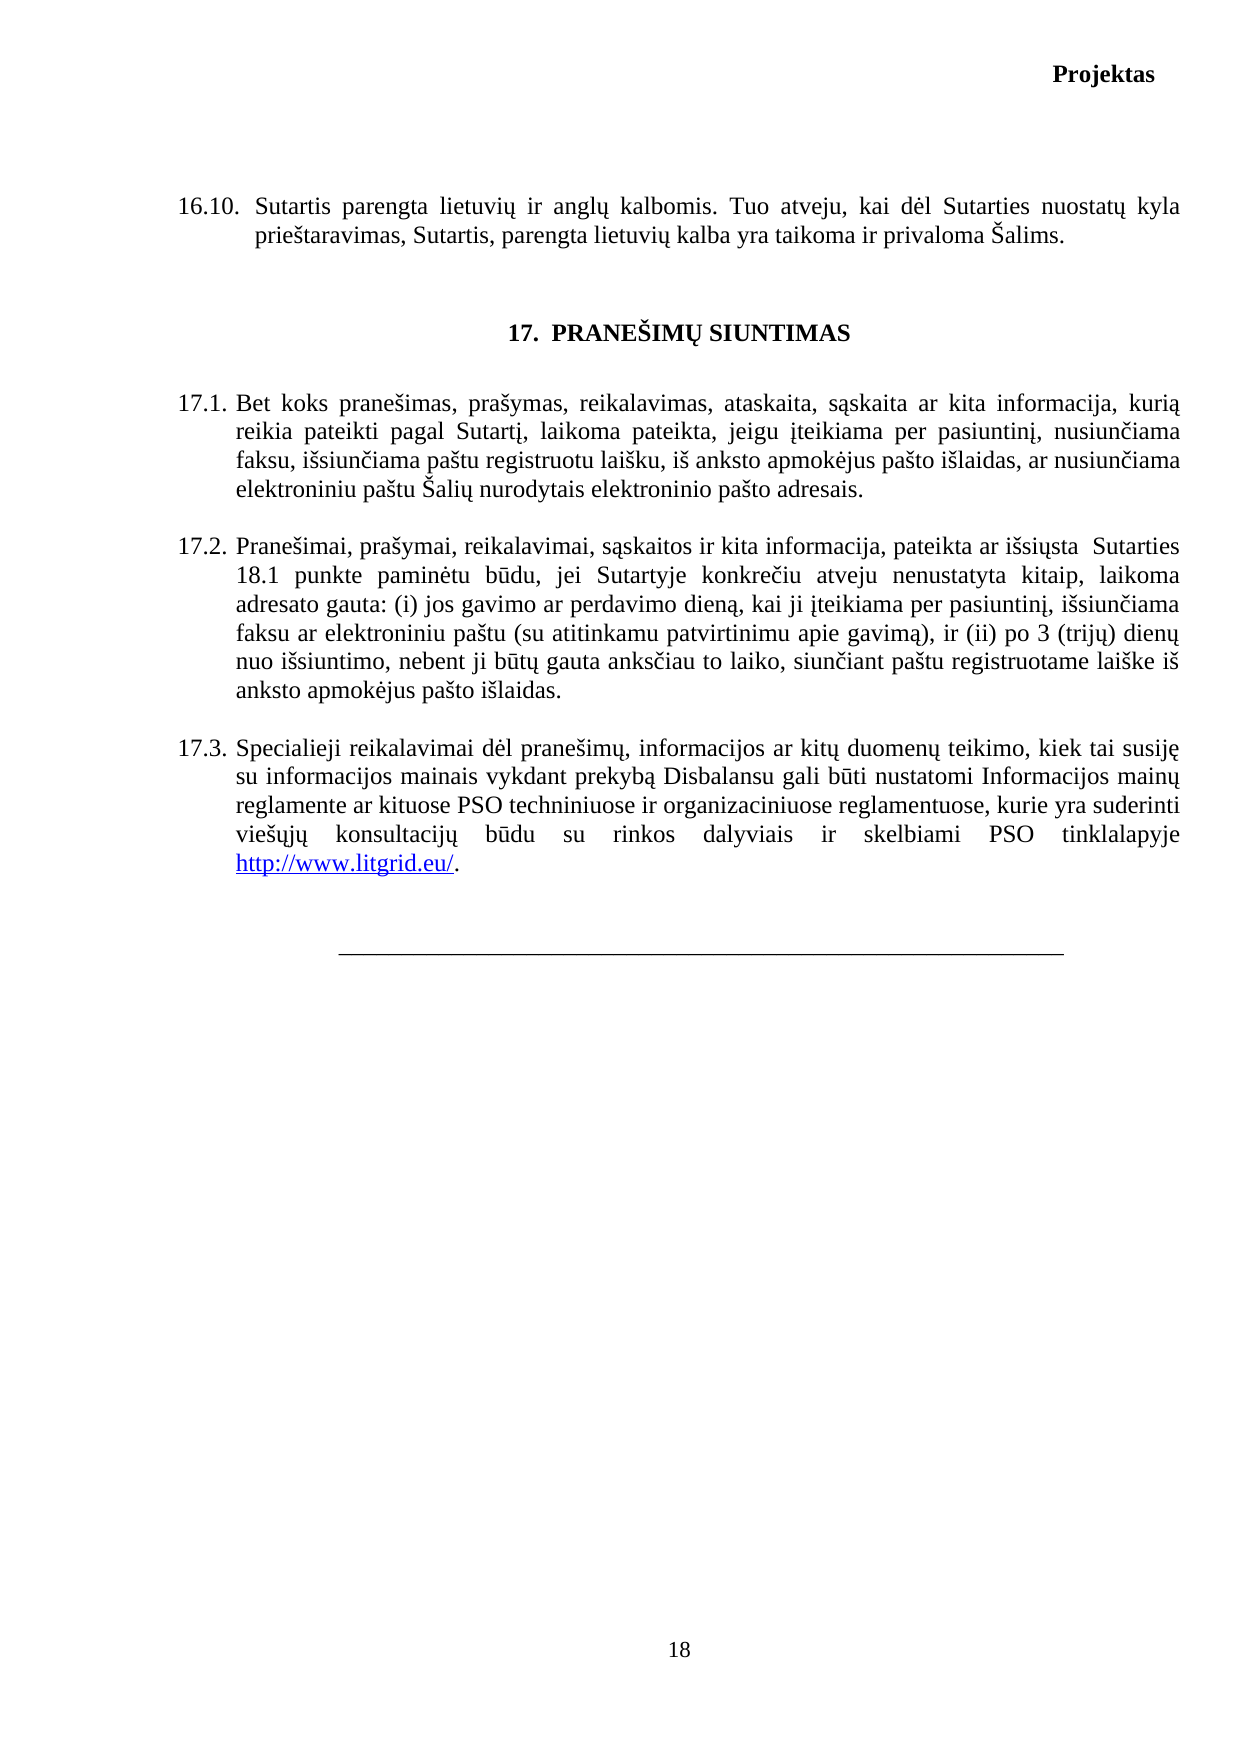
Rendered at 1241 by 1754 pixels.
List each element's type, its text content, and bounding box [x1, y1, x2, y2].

text 16.10. Sutartis parengta lietuvių ir anglų kalbomis. Tuo atveju, kai dėl Sutarties nuostatų kyla prieštaravimas, Sutartis, parengta lietuvių kalba yra taikoma ir privaloma Šalims. [177, 191, 1181, 249]
text 17. PRANEŠIMŲ SIUNTIMAS [177, 318, 1181, 347]
text 17.3. Specialieji reikalavimai dėl pranešimų, informacijos ar kitų duomenų teikimo, kiek tai susiję su informacijos mainais vykdant prekybą Disbalansu gali būti nustatomi Informacijos mainų reglamente ar kituose PSO techniniuose ir organizaciniuose reglamentuose, kurie yra suderinti viešųjų konsultacijų būdu su rinkos dalyviais ir skelbiami PSO tinklalapyje http://www.litgrid.eu/. [177, 733, 1181, 876]
text 17.1. Bet koks pranešimas, prašymas, reikalavimas, ataskaita, sąskaita ar kita informacija, kurią reikia pateikti pagal Sutartį, laikoma pateikta, jeigu įteikiama per pasiuntinį, nusiunčiama faksu, išsiunčiama paštu registruotu laišku, iš anksto apmokėjus pašto išlaidas, ar nusiunčiama elektroniniu paštu Šalių nurodytais elektroninio pašto adresais. [177, 388, 1181, 503]
text 17.2. Pranešimai, prašymai, reikalavimai, sąskaitos ir kita informacija, pateikta ar išsiųsta Sutarties 18.1 punkte paminėtu būdu, jei Sutartyje konkrečiu atveju nenustatyta kitaip, laikoma adresato gauta: (i) jos gavimo ar perdavimo dieną, kai ji įteikiama per pasiuntinį, išsiunčiama faksu ar elektroniniu paštu (su atitinkamu patvirtinimu apie gavimą), ir (ii) po 3 (trijų) dienų nuo išsiuntimo, nebent ji būtų gauta anksčiau to laiko, siunčiant paštu registruotame laiške iš anksto apmokėjus pašto išlaidas. [177, 531, 1181, 704]
text __________________________________________________________ [221, 929, 1181, 958]
